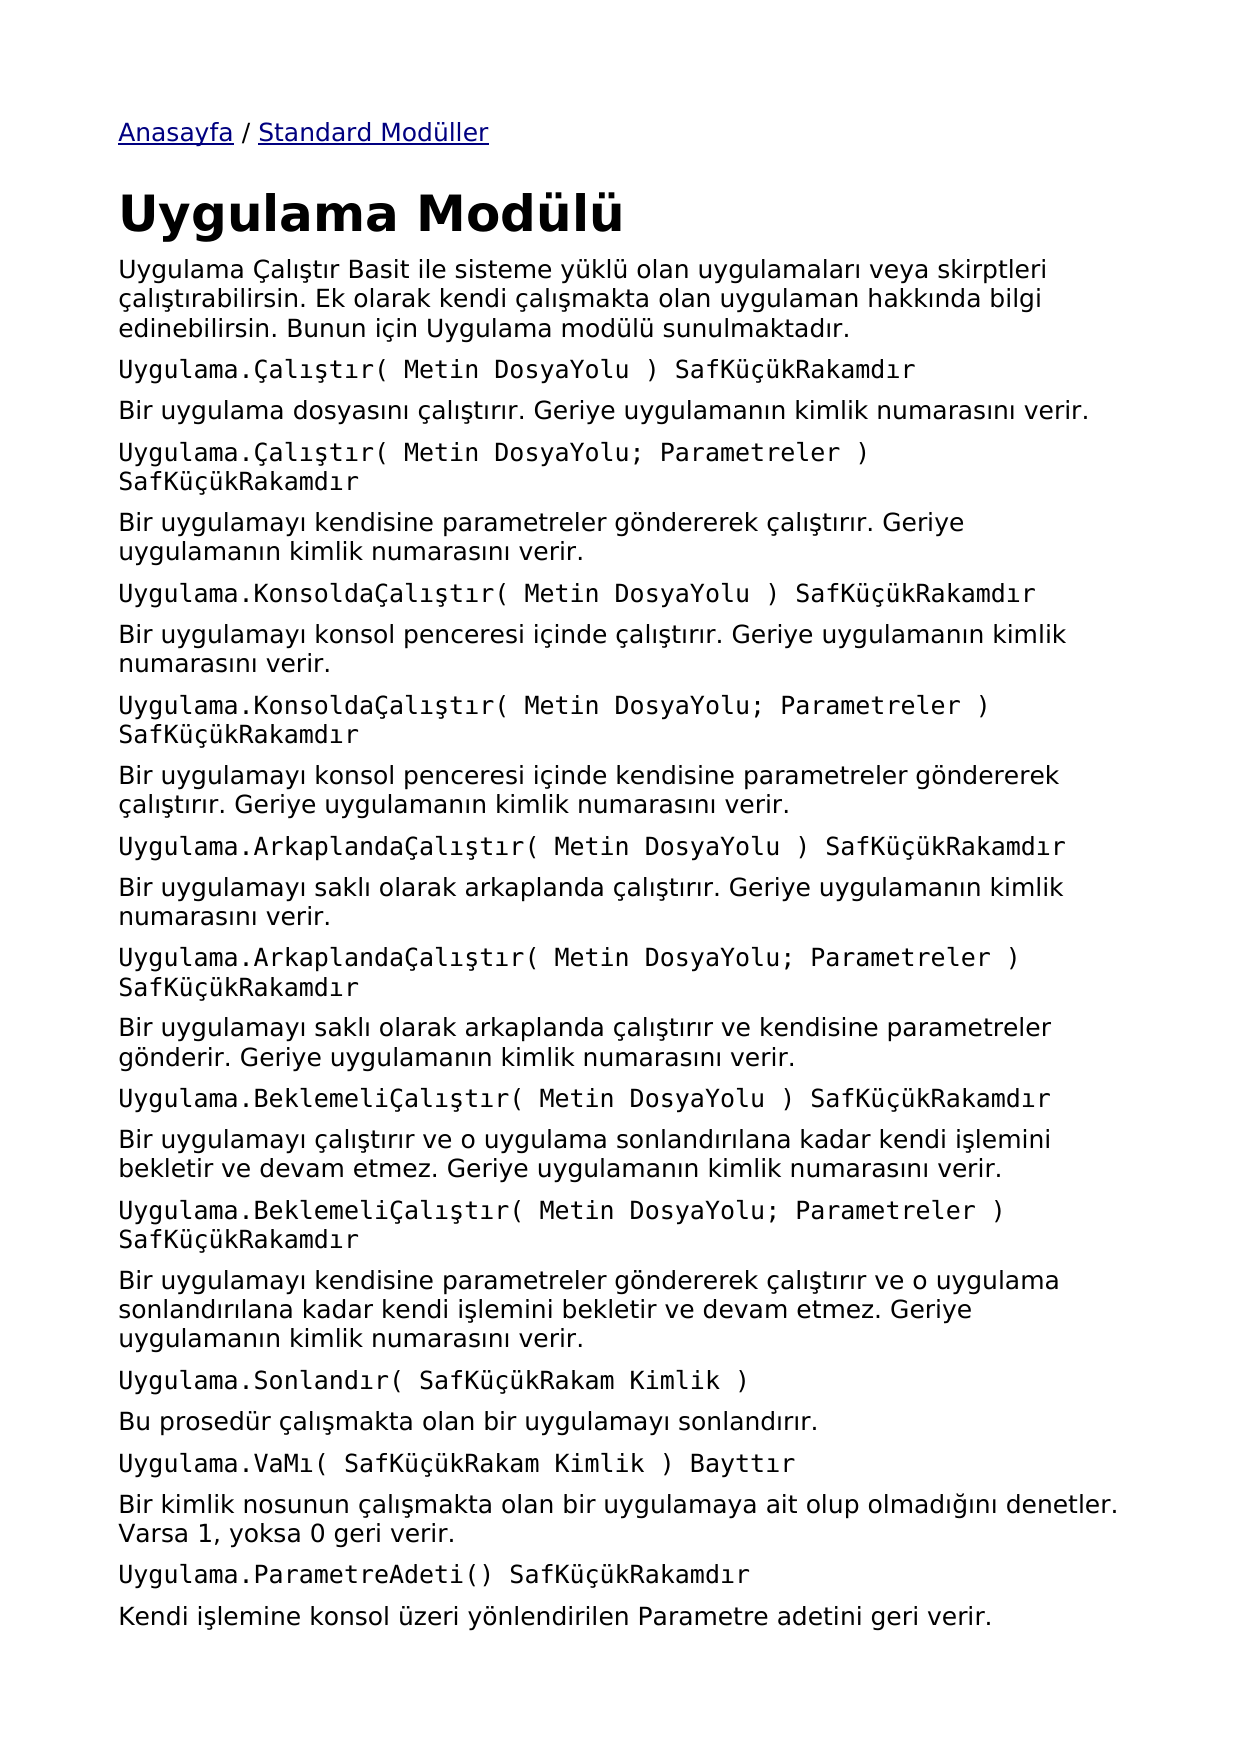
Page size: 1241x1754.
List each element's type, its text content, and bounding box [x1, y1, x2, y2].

text Bir uygulamayı konsol penceresi içinde kendisine parametreler göndererek çalıştırır. Geriye uygulamanın kimlik numarasını verir. [118, 761, 1122, 819]
text Bir uygulamayı kendisine parametreler göndererek çalıştırır ve o uygulama sonlandırılana kadar kendi işlemini bekletir ve devam etmez. Geriye uygulamanın kimlik numarasını verir. [118, 1266, 1122, 1354]
subtitle Uygulama Modülü [118, 185, 1122, 243]
text Uygulama.ArkaplandaÇalıştır( Metin DosyaYolu; Parametreler ) SafKüçükRakamdır [118, 943, 1122, 1002]
text Uygulama.Çalıştır( Metin DosyaYolu ) SafKüçükRakamdır [118, 356, 1122, 385]
text Uygulama.Çalıştır( Metin DosyaYolu; Parametreler ) SafKüçükRakamdır [118, 438, 1122, 496]
text Uygulama.VaMı( SafKüçükRakam Kimlik ) Bayttır [118, 1449, 1122, 1478]
text Bir uygulama dosyasını çalıştırır. Geriye uygulamanın kimlik numarasını verir. [118, 396, 1122, 426]
text Bir uygulamayı kendisine parametreler göndererek çalıştırır. Geriye uygulamanın kimlik numarasını verir. [118, 508, 1122, 567]
text Uygulama.KonsoldaÇalıştır( Metin DosyaYolu; Parametreler ) SafKüçükRakamdır [118, 691, 1122, 749]
text Bir uygulamayı çalıştırır ve o uygulama sonlandırılana kadar kendi işlemini bekletir ve devam etmez. Geriye uygulamanın kimlik numarasını verir. [118, 1125, 1122, 1184]
text Uygulama.BeklemeliÇalıştır( Metin DosyaYolu; Parametreler ) SafKüçükRakamdır [118, 1196, 1122, 1254]
text Uygulama.ArkaplandaÇalıştır( Metin DosyaYolu ) SafKüçükRakamdır [118, 832, 1122, 861]
text Anasayfa / Standard Modüller [118, 118, 1122, 147]
text Uygulama.BeklemeliÇalıştır( Metin DosyaYolu ) SafKüçükRakamdır [118, 1084, 1122, 1114]
text Uygulama.Sonlandır( SafKüçükRakam Kimlik ) [118, 1366, 1122, 1396]
text Uygulama.KonsoldaÇalıştır( Metin DosyaYolu ) SafKüçükRakamdır [118, 579, 1122, 608]
text Bir uygulamayı saklı olarak arkaplanda çalıştırır. Geriye uygulamanın kimlik numarasını verir. [118, 873, 1122, 931]
text Bir kimlik nosunun çalışmakta olan bir uygulamaya ait olup olmadığını denetler. Varsa 1, yoksa 0 geri verir. [118, 1490, 1122, 1548]
text Bir uygulamayı konsol penceresi içinde çalıştırır. Geriye uygulamanın kimlik numarasını verir. [118, 620, 1122, 678]
text Bir uygulamayı saklı olarak arkaplanda çalıştırır ve kendisine parametreler gönderir. Geriye uygulamanın kimlik numarasını verir. [118, 1014, 1122, 1072]
text Bu prosedür çalışmakta olan bir uygulamayı sonlandırır. [118, 1407, 1122, 1436]
text Uygulama.ParametreAdeti() SafKüçükRakamdır [118, 1561, 1122, 1590]
text Uygulama Çalıştır Basit ile sisteme yüklü olan uygulamaları veya skirptleri çalıştırabilirsin. Ek olarak kendi çalışmakta olan uygulaman hakkında bilgi edinebilirsin. Bunun için Uygulama modülü sunulmaktadır. [118, 256, 1122, 343]
text Kendi işlemine konsol üzeri yönlendirilen Parametre adetini geri verir. [118, 1602, 1122, 1631]
